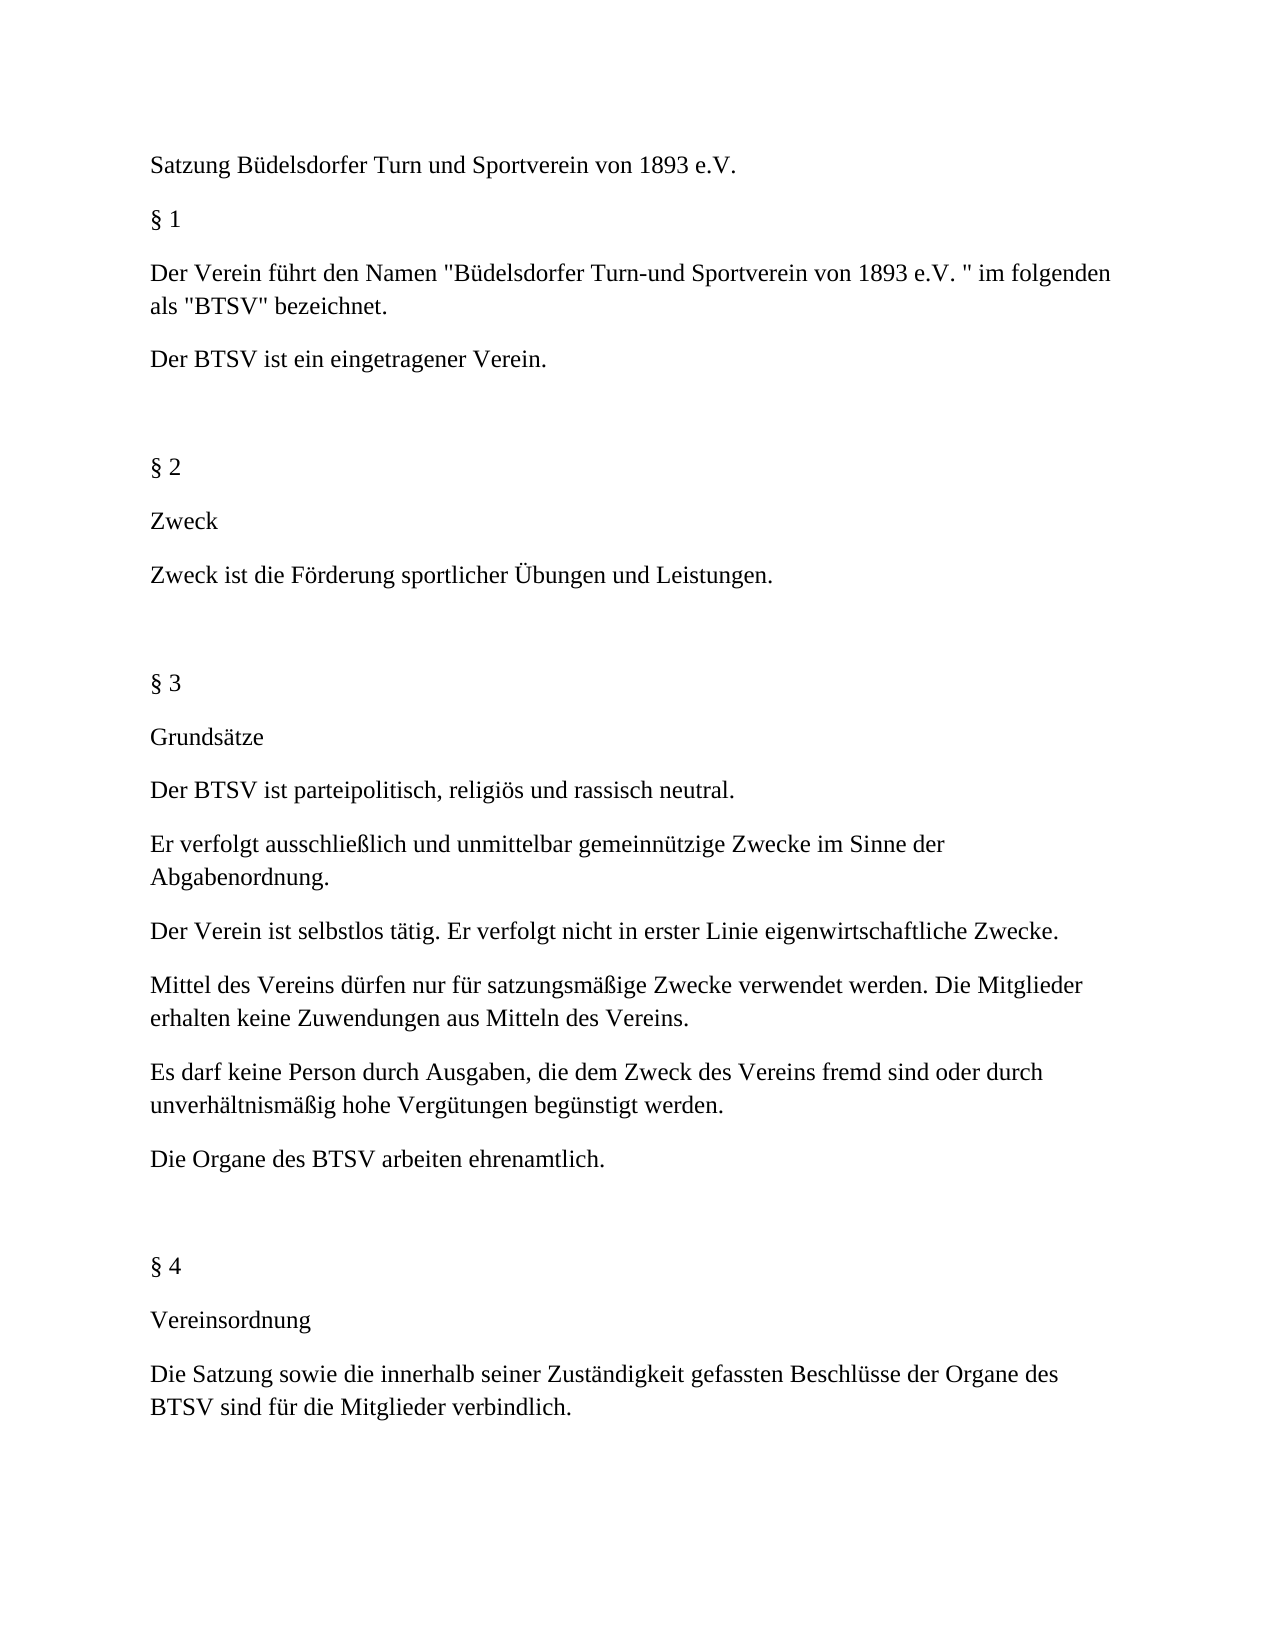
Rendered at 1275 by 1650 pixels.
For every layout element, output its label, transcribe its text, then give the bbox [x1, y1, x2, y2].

text Der BTSV ist parteipolitisch, religiös und rassisch neutral. [150, 775, 1125, 804]
text § 4 [150, 1251, 1125, 1280]
text Es darf keine Person durch Ausgaben, die dem Zweck des Vereins fremd sind oder durch unverhältnismäßig hohe Vergütungen begünstigt werden. [150, 1057, 1125, 1119]
text Satzung Büdelsdorfer Turn und Sportverein von 1893 e.V. [150, 150, 1125, 179]
text Er verfolgt ausschließlich und unmittelbar gemeinnützige Zwecke im Sinne der Abgabenordnung. [150, 829, 1125, 891]
text Der BTSV ist ein eingetragener Verein. [150, 344, 1125, 373]
text § 2 [150, 452, 1125, 481]
text Der Verein führt den Namen "Büdelsdorfer Turn-und Sportverein von 1893 e.V. " im folgenden als "BTSV" bezeichnet. [150, 258, 1125, 319]
text Die Satzung sowie die innerhalb seiner Zuständigkeit gefassten Beschlüsse der Organe des BTSV sind für die Mitglieder verbindlich. [150, 1359, 1125, 1421]
text Mittel des Vereins dürfen nur für satzungsmäßige Zwecke verwendet werden. Die Mitglieder erhalten keine Zuwendungen aus Mitteln des Vereins. [150, 970, 1125, 1032]
text § 1 [150, 204, 1125, 233]
text Grundsätze [150, 722, 1125, 750]
text Der Verein ist selbstlos tätig. Er verfolgt nicht in erster Linie eigenwirtschaftliche Zwecke. [150, 916, 1125, 945]
text Zweck [150, 506, 1125, 535]
text Die Organe des BTSV arbeiten ehrenamtlich. [150, 1144, 1125, 1172]
text Vereinsordnung [150, 1305, 1125, 1334]
text Zweck ist die Förderung sportlicher Übungen und Leistungen. [150, 560, 1125, 589]
text § 3 [150, 668, 1125, 696]
